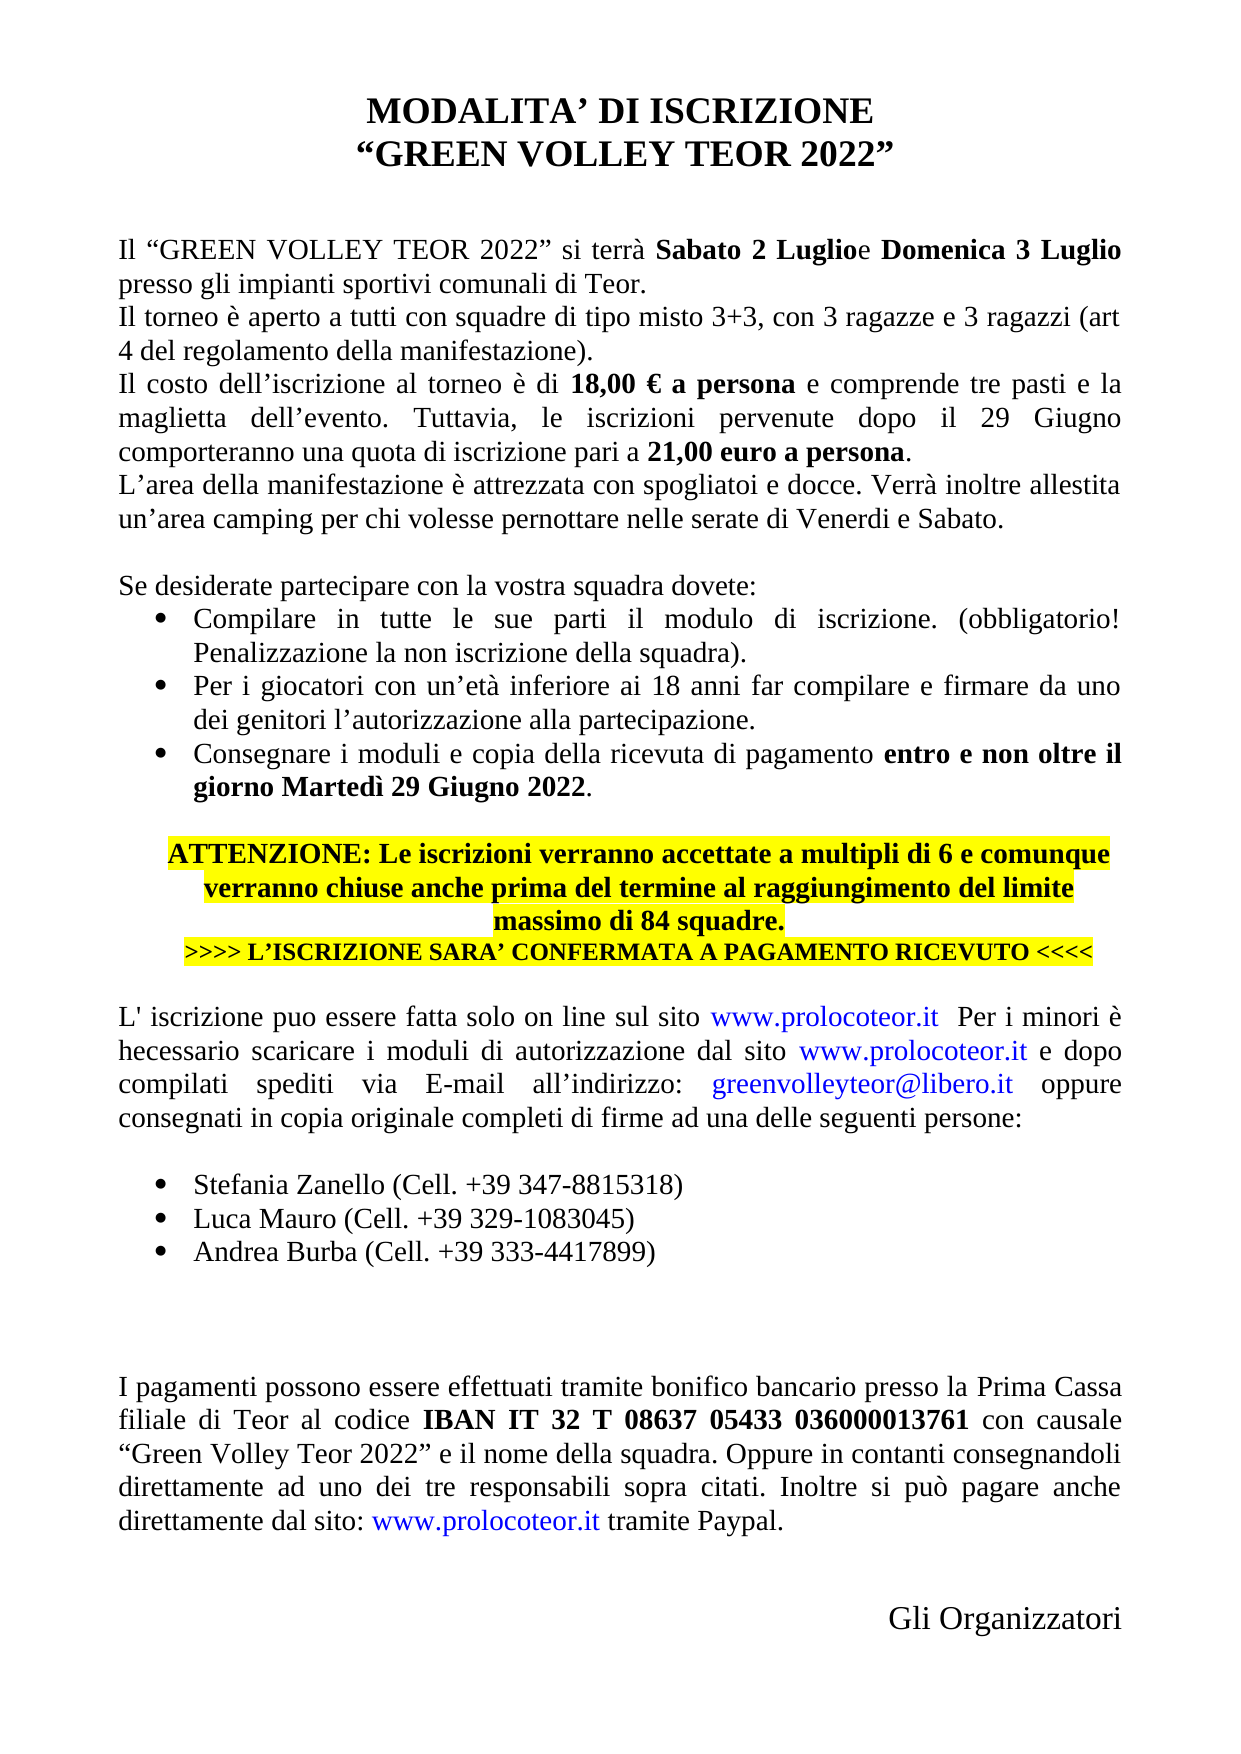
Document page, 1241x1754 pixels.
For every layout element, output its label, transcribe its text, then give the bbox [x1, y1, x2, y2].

text I pagamenti possono essere effettuati tramite bonifico bancario presso la Prima Cassa filiale di Teor al codice IBAN IT 32 T 08637 05433 036000013761 con causale “Green Volley Teor 2022” e il nome della squadra. Oppure in contanti consegnandoli direttamente ad uno dei tre responsabili sopra citati. Inoltre si può pagare anche direttamente dal sito: www.prolocoteor.it tramite Paypal. [118, 1369, 1122, 1536]
list Andrea Burba (Cell. +39 333-4417899) [156, 1234, 1122, 1268]
text Il “GREEN VOLLEY TEOR 2022” si terrà Sabato 2 Luglioe Domenica 3 Luglio presso gli impianti sportivi comunali di Teor. [118, 232, 1122, 299]
text L’area della manifestazione è attrezzata con spogliatoi e docce. Verrà inoltre allestita un’area camping per chi volesse pernottare nelle serate di Venerdi e Sabato. [118, 467, 1122, 534]
list Consegnare i moduli e copia della ricevuta di pagamento entro e non oltre il giorno Martedì 29 Giugno 2022. [156, 736, 1122, 803]
text MODALITA’ DI ISCRIZIONE [118, 89, 1122, 132]
text >>>> L’ISCRIZIONE SARA’ CONFERMATA A PAGAMENTO RICEVUTO <<<< [156, 937, 1122, 966]
text L' iscrizione puo essere fatta solo on line sul sito www.prolocoteor.it Per i minori è hecessario scaricare i moduli di autorizzazione dal sito www.prolocoteor.it e dopo compilati spediti via E-mail all’indirizzo: greenvolleyteor@libero.it oppure consegnati in copia originale completi di firme ad una delle seguenti persone: [118, 999, 1122, 1133]
text “GREEN VOLLEY TEOR 2022” [118, 132, 1122, 175]
text Il torneo è aperto a tutti con squadre di tipo misto 3+3, con 3 ragazze e 3 ragazzi (art 4 del regolamento della manifestazione). [118, 299, 1122, 367]
text Gli Organizzatori [156, 1599, 1122, 1637]
list Per i giocatori con un’età inferiore ai 18 anni far compilare e firmare da uno dei genitori l’autorizzazione alla partecipazione. [156, 668, 1122, 736]
list Luca Mauro (Cell. +39 329-1083045) [156, 1201, 1122, 1234]
text ATTENZIONE: Le iscrizioni verranno accettate a multipli di 6 e comunque verranno chiuse anche prima del termine al raggiungimento del limite massimo di 84 squadre. [156, 836, 1122, 937]
text Il costo dell’iscrizione al torneo è di 18,00 € a persona e comprende tre pasti e la maglietta dell’evento. Tuttavia, le iscrizioni pervenute dopo il 29 Giugno comporteranno una quota di iscrizione pari a 21,00 euro a persona. [118, 367, 1122, 467]
list Compilare in tutte le sue parti il modulo di iscrizione. (obbligatorio! Penalizzazione la non iscrizione della squadra). [156, 601, 1122, 668]
text Se desiderate partecipare con la vostra squadra dovete: [118, 568, 1122, 601]
list Stefania Zanello (Cell. +39 347-8815318) [156, 1167, 1122, 1201]
